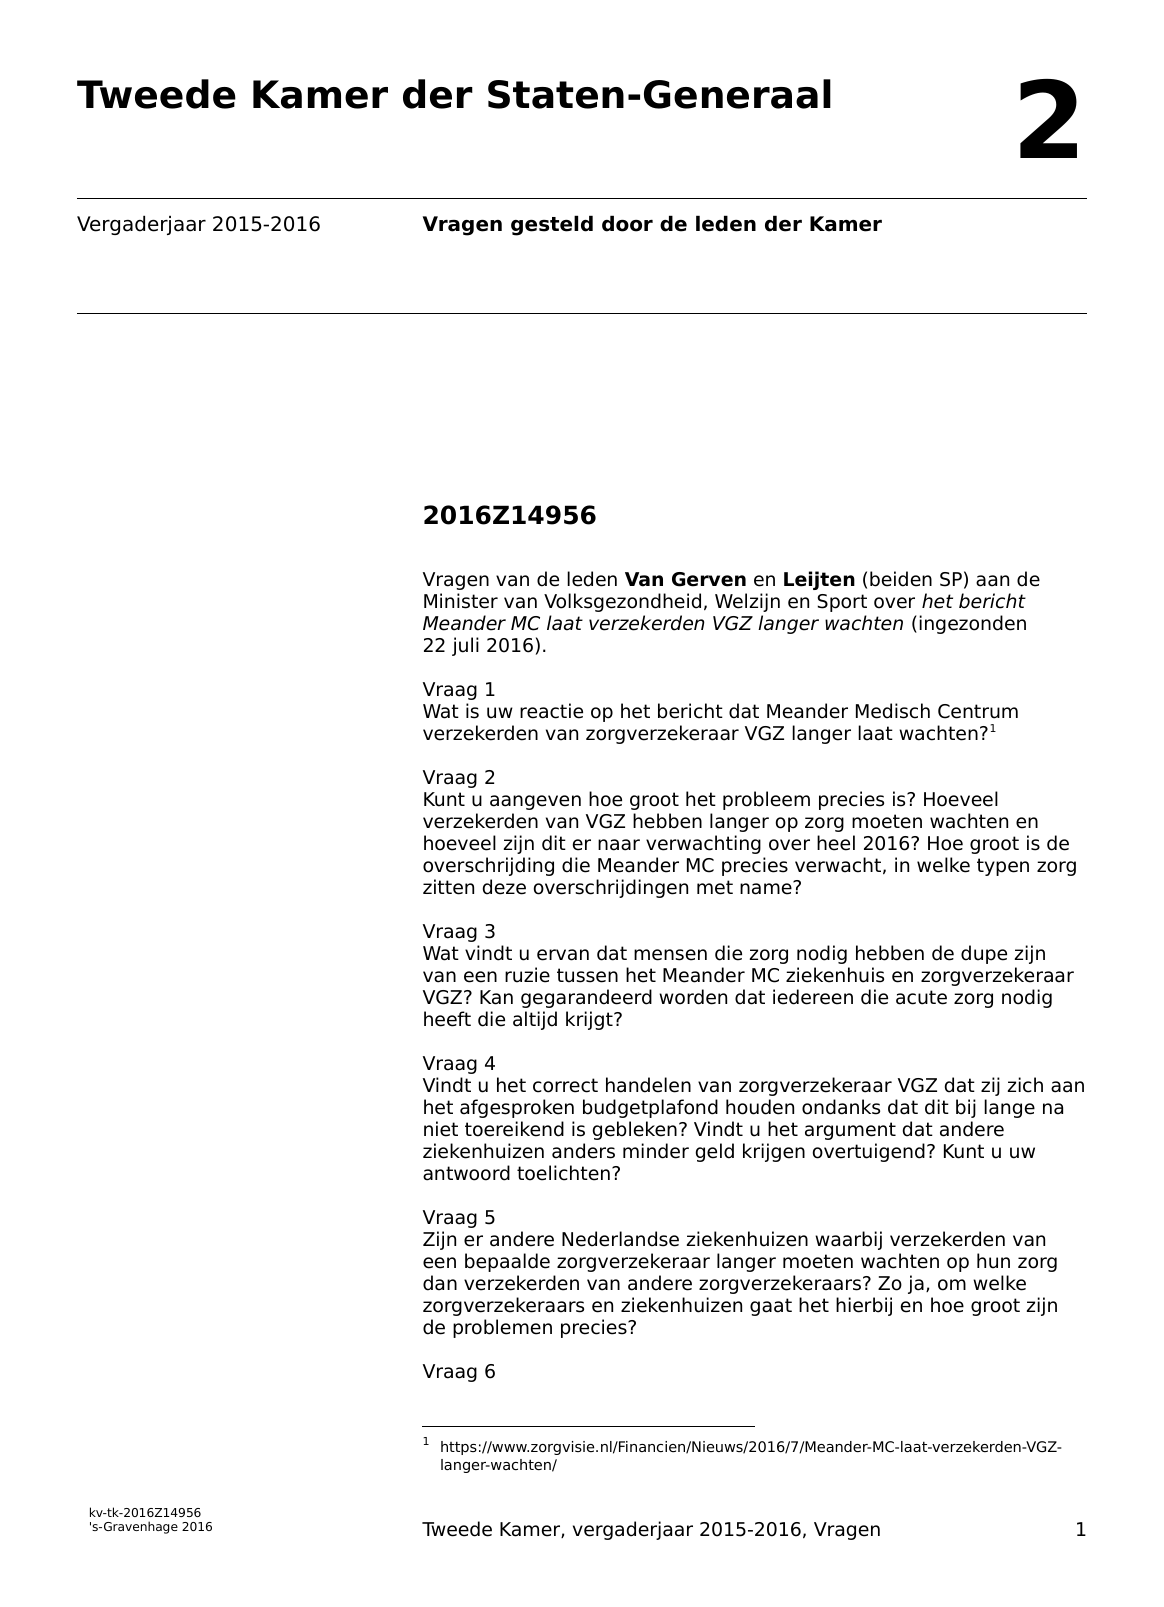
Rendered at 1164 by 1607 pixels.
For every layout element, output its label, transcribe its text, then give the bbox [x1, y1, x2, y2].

text Vraag 4 [422, 1053, 1087, 1075]
text Vindt u het correct handelen van zorgverzekeraar VGZ dat zij zich aan het afgesproken budgetplafond houden ondanks dat dit bij lange na niet toereikend is gebleken? Vindt u het argument dat andere ziekenhuizen anders minder geld krijgen overtuigend? Kunt u uw antwoord toelichten? [422, 1075, 1087, 1185]
text Zijn er andere Nederlandse ziekenhuizen waarbij verzekerden van een bepaalde zorgverzekeraar langer moeten wachten op hun zorg dan verzekerden van andere zorgverzekeraars? Zo ja, om welke zorgverzekeraars en ziekenhuizen gaat het hierbij en hoe groot zijn de problemen precies? [422, 1229, 1087, 1339]
text 's-Gravenhage 2016 [88, 1520, 323, 1534]
text Vraag 5 [422, 1207, 1087, 1229]
table_cell Vragen gesteld door de leden der Kamer [422, 199, 1087, 313]
text Kunt u aangeven hoe groot het probleem precies is? Hoeveel verzekerden van VGZ hebben langer op zorg moeten wachten en hoeveel zijn dit er naar verwachting over heel 2016? Hoe groot is de overschrijding die Meander MC precies verwacht, in welke typen zorg zitten deze overschrijdingen met name? [422, 789, 1087, 899]
text Vraag 3 [422, 921, 1087, 943]
table_cell Vergaderjaar 2015-2016 [77, 199, 422, 313]
table_header 2 [886, 59, 1087, 198]
text Vraag 1 [422, 679, 1087, 701]
text https://www.zorgvisie.nl/Financien/Nieuws/2016/7/Meander-MC-laat-verzekerden-VGZ-langer-wachten/ [422, 1435, 1087, 1474]
table_header Tweede Kamer der Staten-Generaal [77, 59, 886, 198]
text Vraag 2 [422, 767, 1087, 789]
text Wat is uw reactie op het bericht dat Meander Medisch Centrum verzekerden van zorgverzekeraar VGZ langer laat wachten? [422, 701, 1087, 745]
text Vragen van de leden Van Gerven en Leijten (beiden SP) aan de Minister van Volksgezondheid, Welzijn en Sport over het bericht Meander MC laat verzekerden VGZ langer wachten (ingezonden 22 juli 2016). [422, 569, 1087, 657]
text Vraag 6 [422, 1361, 1087, 1383]
text Wat vindt u ervan dat mensen die zorg nodig hebben de dupe zijn van een ruzie tussen het Meander MC ziekenhuis en zorgverzekeraar VGZ? Kan gegarandeerd worden dat iedereen die acute zorg nodig heeft die altijd krijgt? [422, 943, 1087, 1031]
text kv-tk-2016Z14956 [88, 1506, 323, 1520]
text 2016Z14956 [422, 501, 1087, 531]
